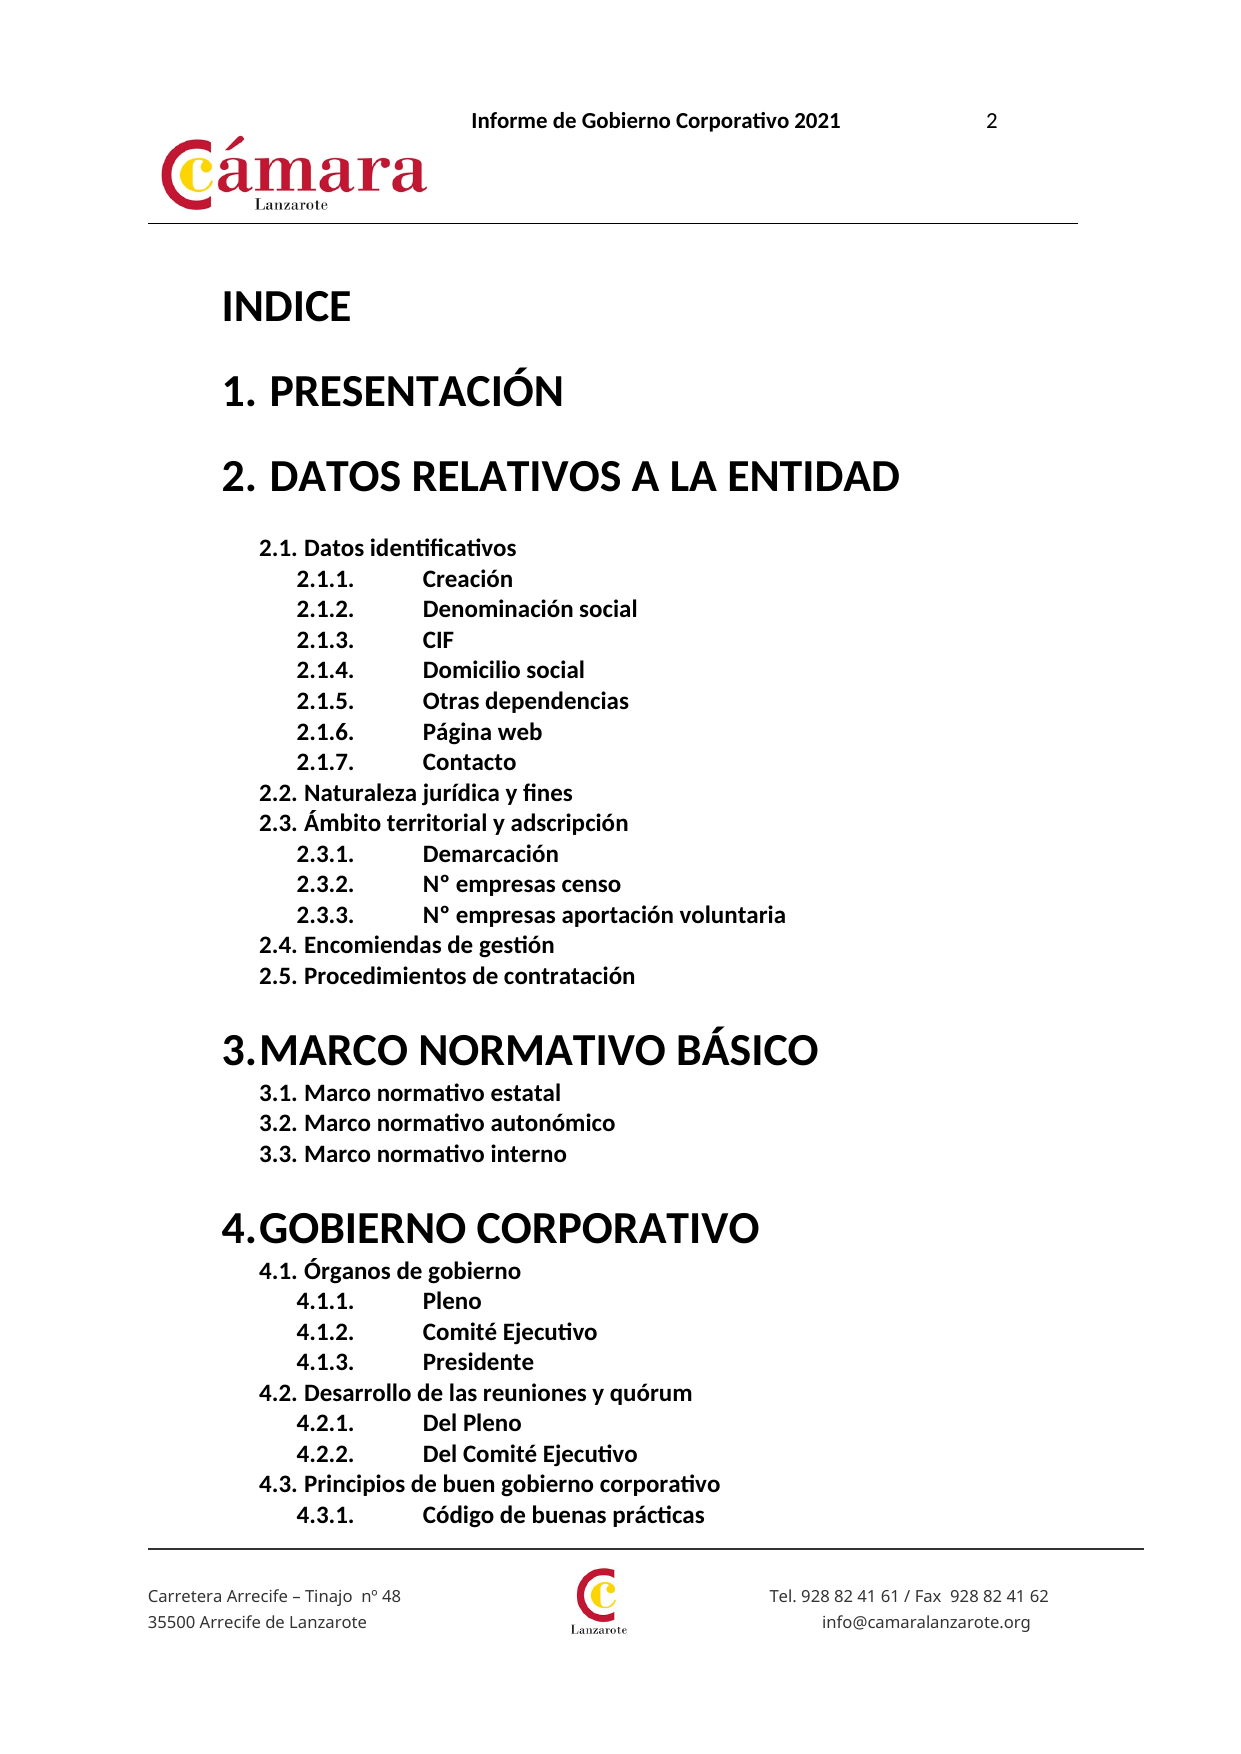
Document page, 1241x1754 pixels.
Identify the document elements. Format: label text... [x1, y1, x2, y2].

list Pleno [296, 1285, 1078, 1316]
list Domicilio social [296, 654, 1078, 685]
list DATOS RELATIVOS A LA ENTIDAD [221, 447, 1078, 503]
list Creación [296, 563, 1078, 593]
text INDICE [148, 277, 1078, 333]
list Procedimientos de contratación [259, 960, 1078, 990]
list Encomiendas de gestión [259, 929, 1078, 960]
list Naturaleza jurídica y fines [259, 777, 1078, 807]
list Nº empresas censo [296, 868, 1078, 899]
list GOBIERNO CORPORATIVO [221, 1199, 1078, 1255]
list Contacto [296, 746, 1078, 777]
list Presidente [296, 1346, 1078, 1377]
list Otras dependencias [296, 685, 1078, 716]
list Nº empresas aportación voluntaria [296, 899, 1078, 929]
list CIF [296, 624, 1078, 654]
list Demarcación [296, 838, 1078, 868]
list Página web [296, 716, 1078, 746]
list Desarrollo de las reuniones y quórum [259, 1377, 1078, 1407]
list Datos identificativos [259, 532, 1078, 563]
list Marco normativo interno [259, 1138, 1078, 1168]
list Marco normativo estatal [259, 1077, 1078, 1107]
list Principios de buen gobierno corporativo [259, 1468, 1078, 1499]
list Denominación social [296, 593, 1078, 624]
list Comité Ejecutivo [296, 1316, 1078, 1346]
list Del Comité Ejecutivo [296, 1438, 1078, 1468]
list Código de buenas prácticas [296, 1499, 1078, 1529]
list Ámbito territorial y adscripción [259, 807, 1078, 838]
list MARCO NORMATIVO BÁSICO [221, 1021, 1078, 1077]
list PRESENTACIÓN [221, 362, 1078, 418]
list Del Pleno [296, 1407, 1078, 1438]
list Marco normativo autonómico [259, 1107, 1078, 1138]
list Órganos de gobierno [259, 1255, 1078, 1285]
